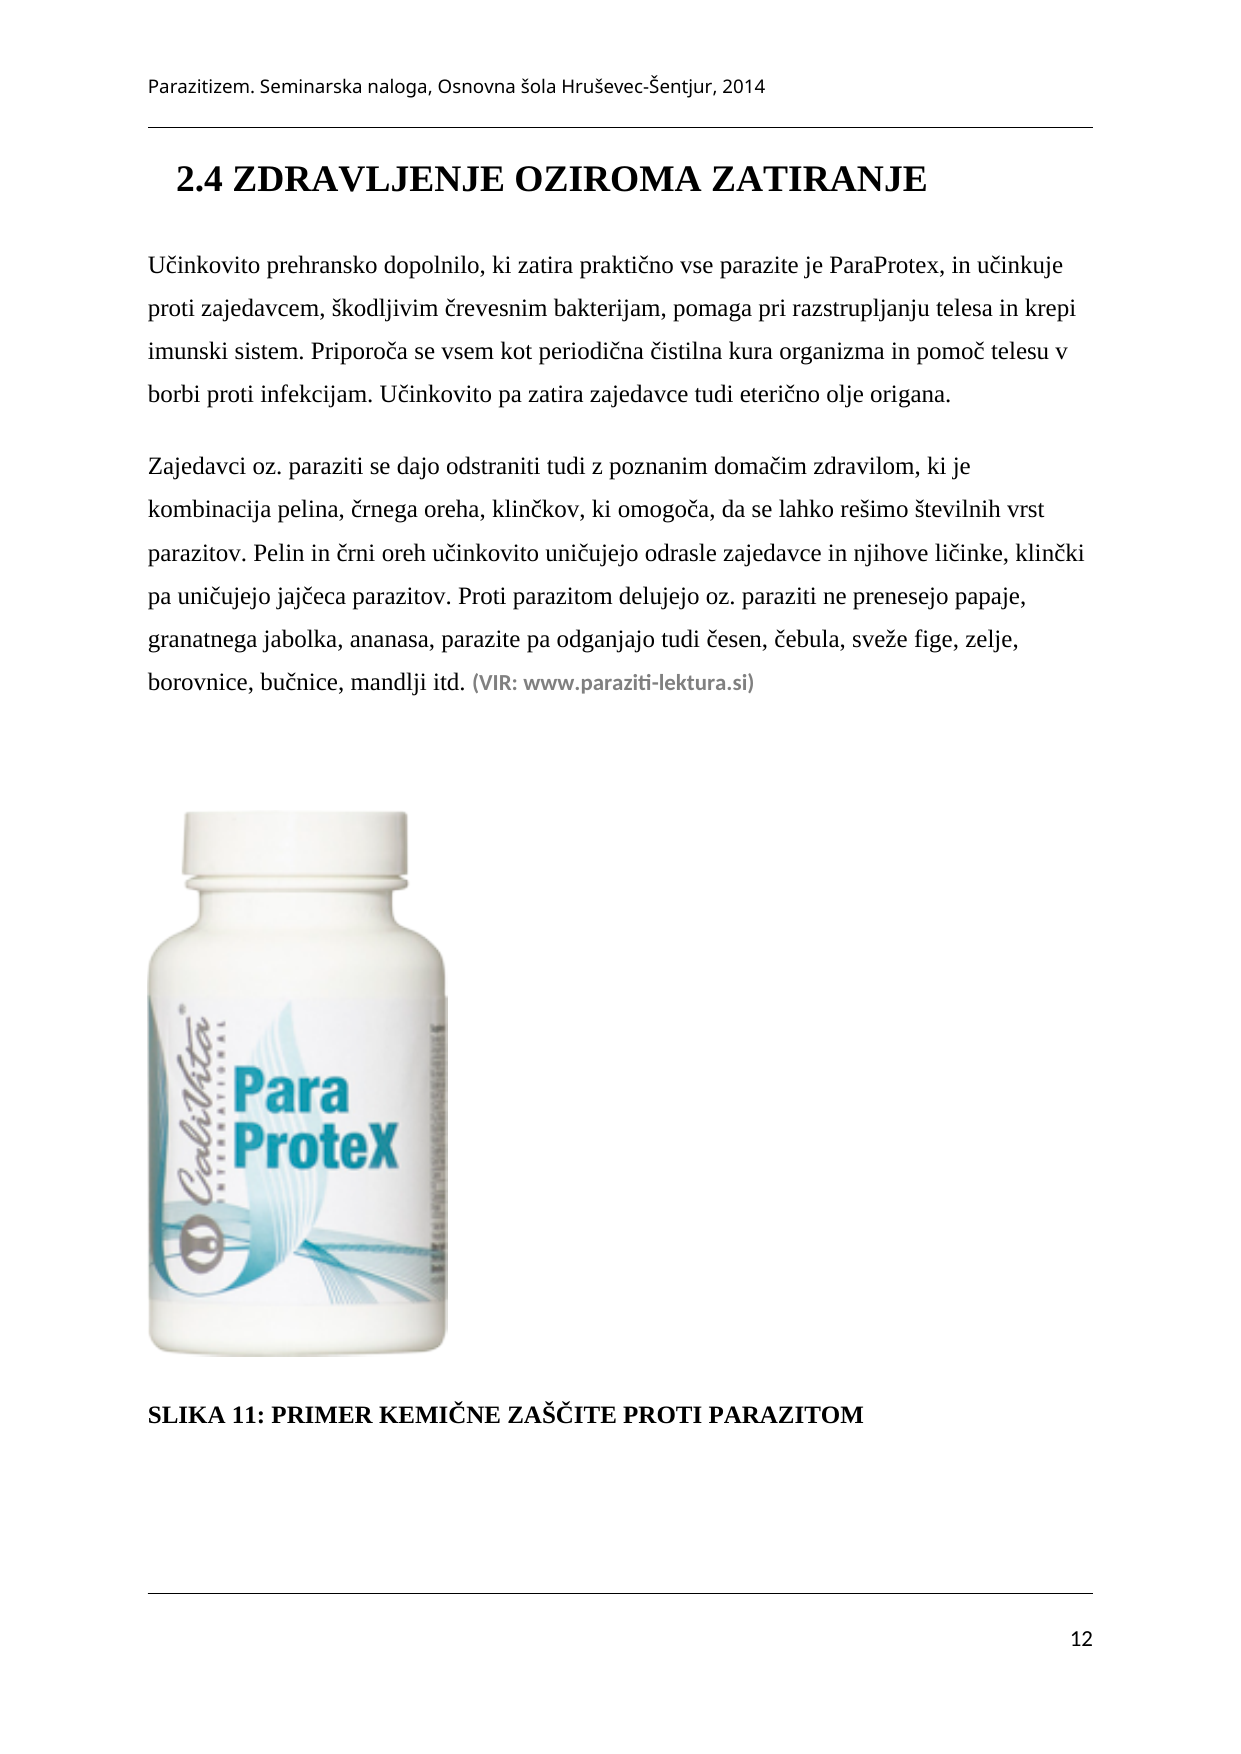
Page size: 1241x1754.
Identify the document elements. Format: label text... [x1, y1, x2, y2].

text Učinkovito prehransko dopolnilo, ki zatira praktično vse parazite je ParaProtex, in učinkuje proti zajedavcem, škodljivim črevesnim bakterijam, pomaga pri razstrupljanju telesa in krepi imunski sistem. Priporoča se vsem kot periodična čistilna kura organizma in pomoč telesu v borbi proti infekcijam. Učinkovito pa zatira zajedavce tudi eterično olje origana. [148, 250, 1093, 408]
text SLIKA 11: PRIMER KEMIČNE ZAŠČITE PROTI PARAZITOM [148, 1400, 1093, 1429]
text 2.4 ZDRAVLJENJE OZIROMA ZATIRANJE [148, 156, 1093, 199]
text Zajedavci oz. paraziti se dajo odstraniti tudi z poznanim domačim zdravilom, ki je kombinacija pelina, črnega oreha, klinčkov, ki omogoča, da se lahko rešimo številnih vrst parazitov. Pelin in črni oreh učinkovito uničujejo odrasle zajedavce in njihove ličinke, klinčki pa uničujejo jajčeca parazitov. Proti parazitom delujejo oz. paraziti ne prenesejo papaje, granatnega jabolka, ananasa, parazite pa odganjajo tudi česen, čebula, sveže fige, zelje, borovnice, bučnice, mandlji itd. (VIR: www.paraziti-lektura.si) [148, 451, 1093, 696]
picture [147, 810, 448, 1357]
